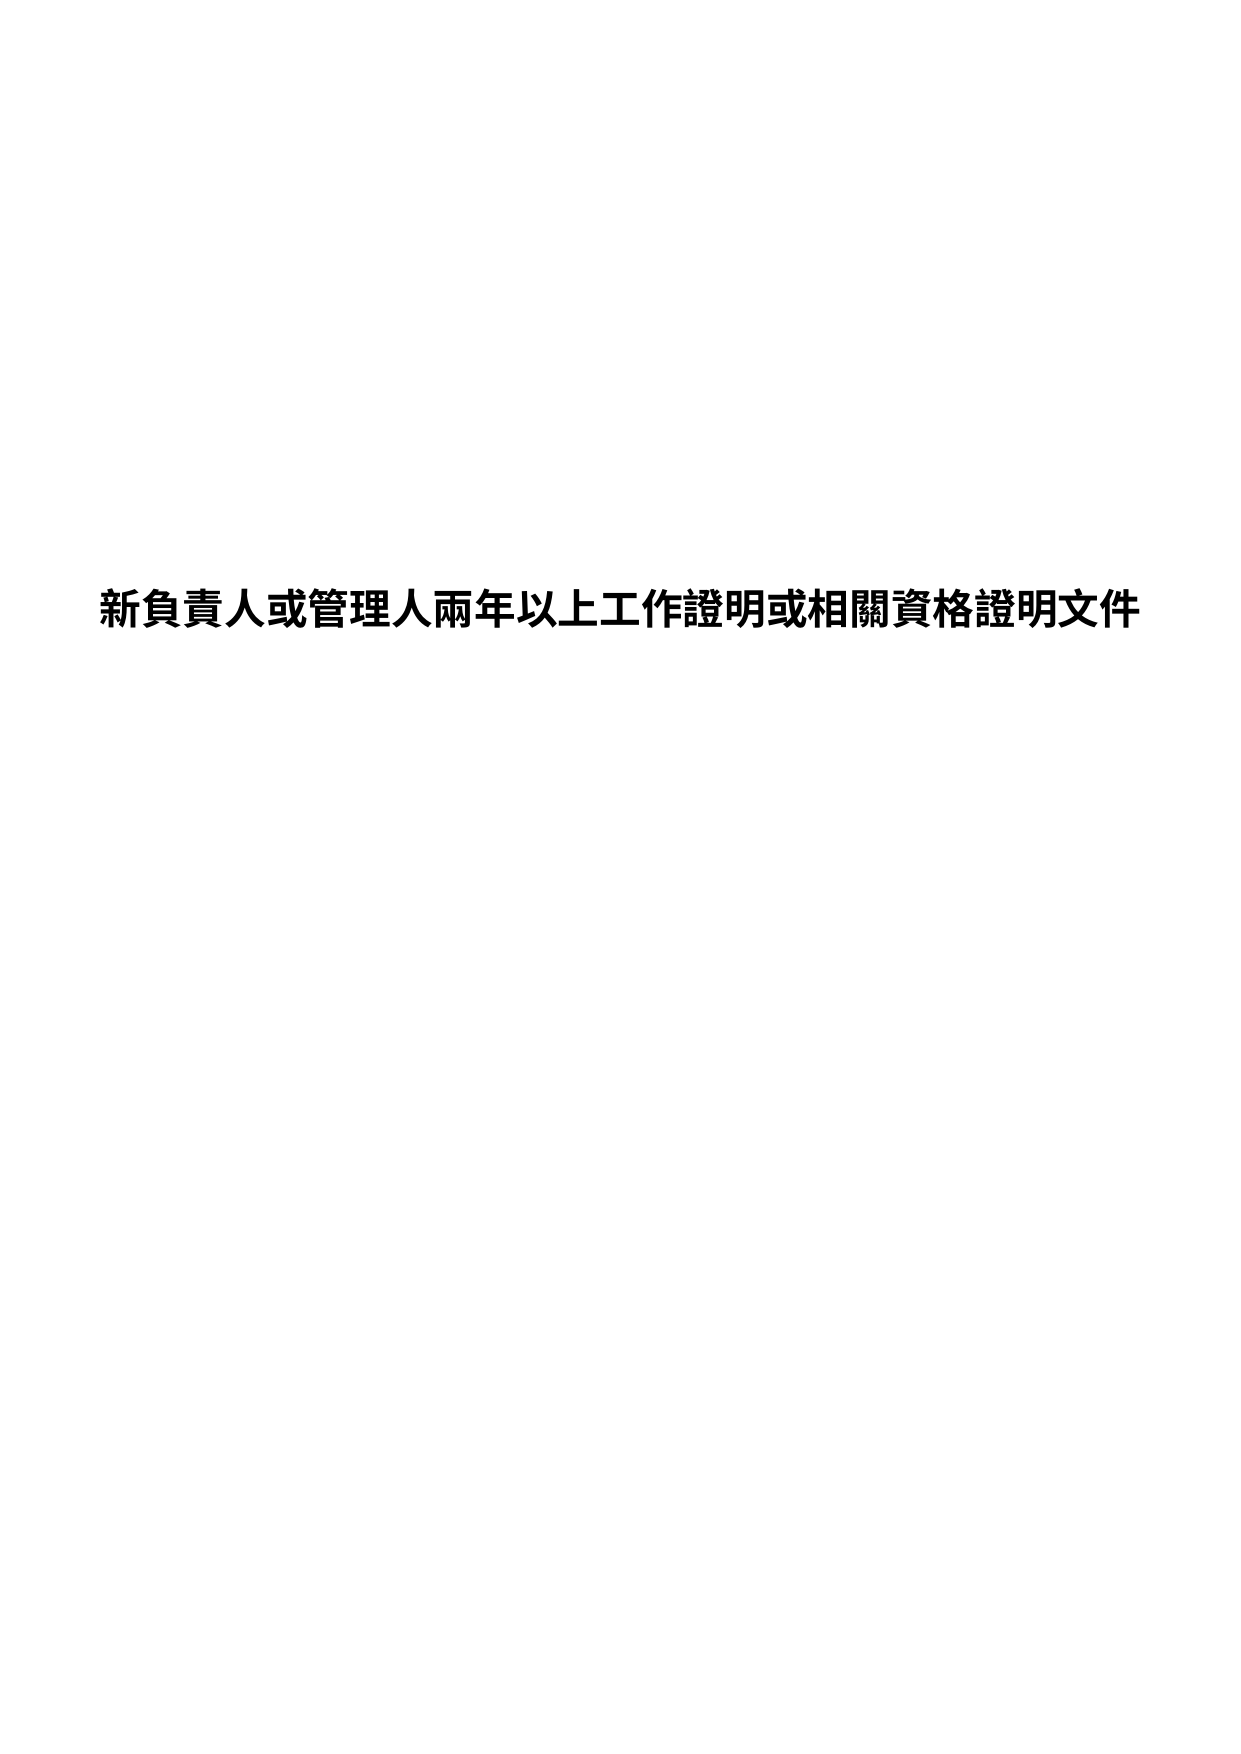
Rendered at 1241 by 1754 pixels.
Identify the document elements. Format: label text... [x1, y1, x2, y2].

text 新負責人或管理人兩年以上工作證明或相關資格證明文件 [59, 564, 1181, 627]
